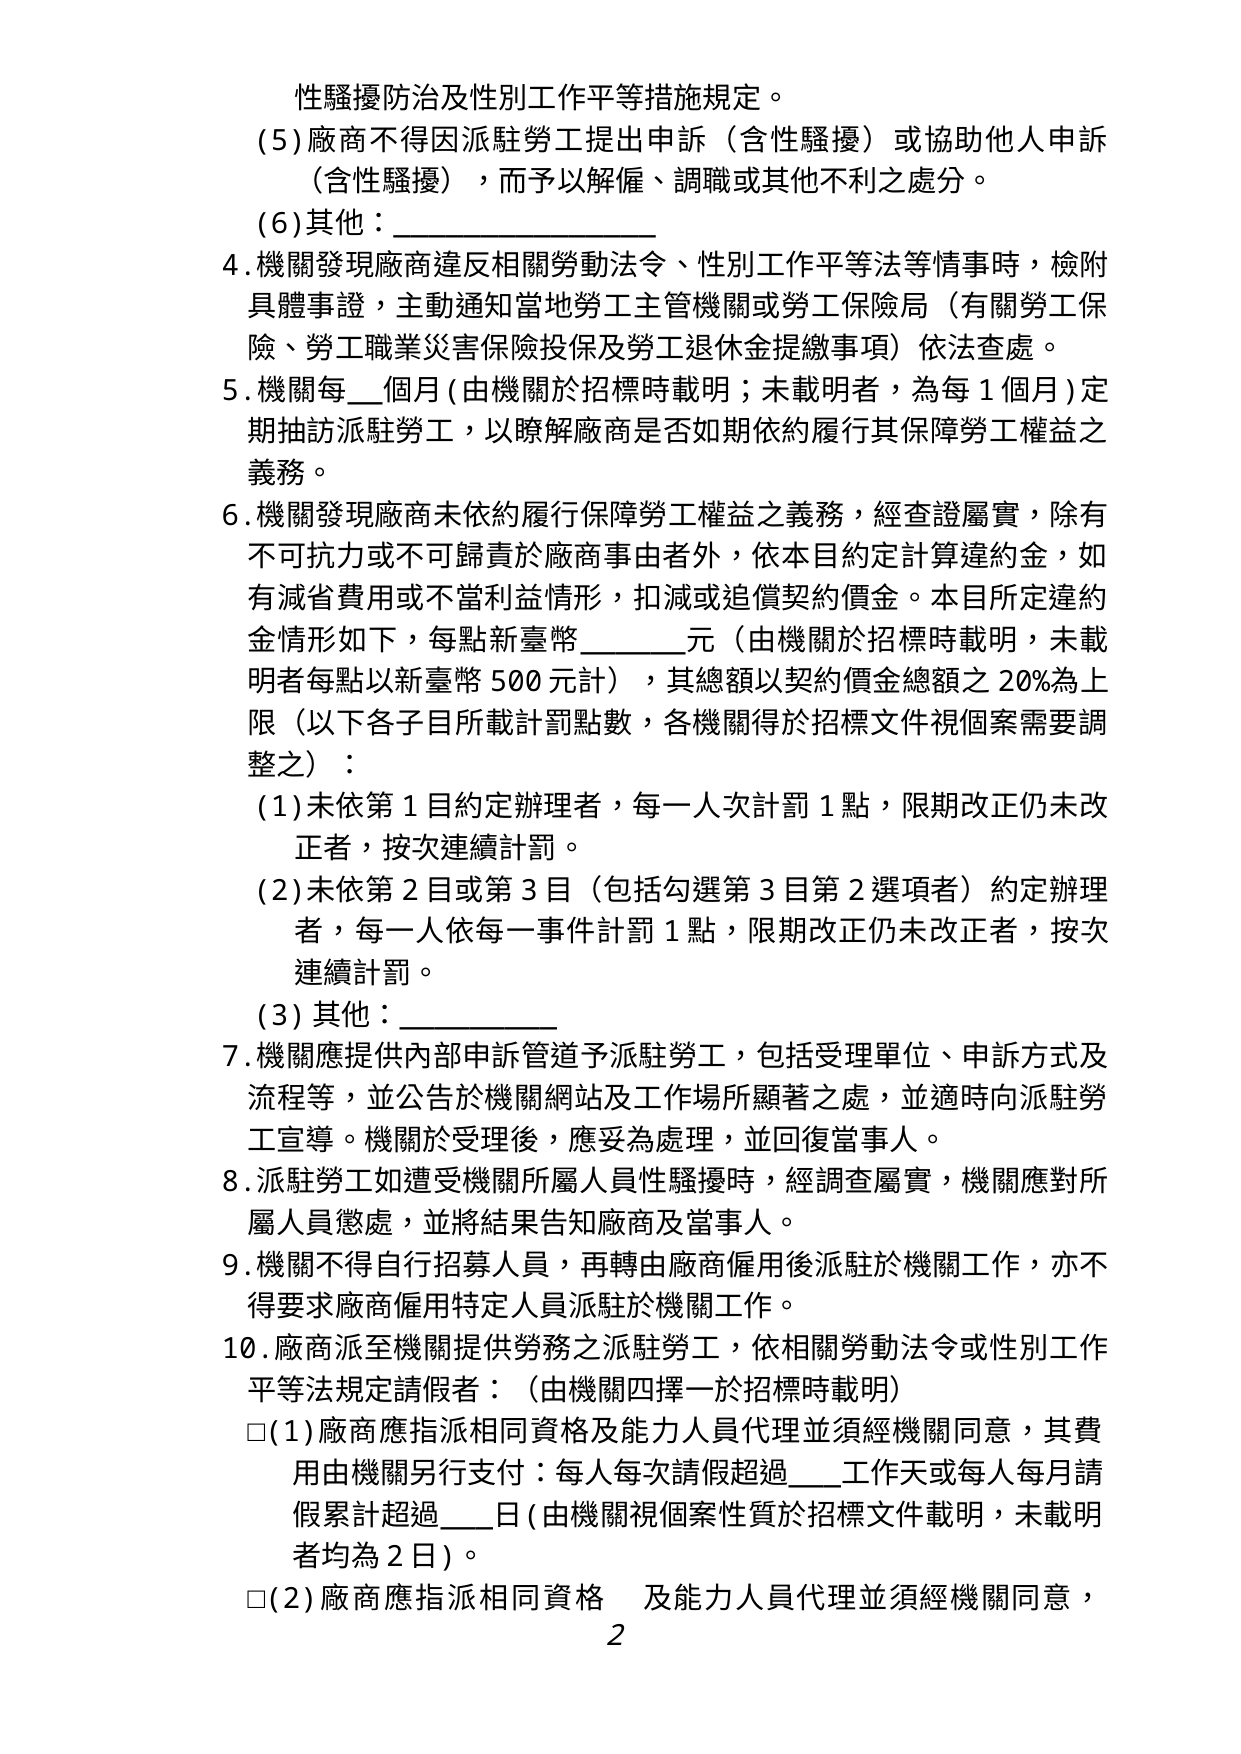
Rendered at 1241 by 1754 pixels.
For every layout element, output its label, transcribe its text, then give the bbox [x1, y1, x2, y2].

text 10.廠商派至機關提供勞務之派駐勞工，依相關勞動法令或性別工作平等法規定請假者：（由機關四擇一於招標時載明） [221, 1325, 1109, 1408]
text 8.派駐勞工如遭受機關所屬人員性騷擾時，經調查屬實，機關應對所屬人員懲處，並將結果告知廠商及當事人。 [221, 1158, 1109, 1242]
text 5.機關每__個月(由機關於招標時載明；未載明者，為每1個月)定期抽訪派駐勞工，以瞭解廠商是否如期依約履行其保障勞工權益之義務。 [221, 367, 1109, 492]
text □(1)廠商應指派相同資格及能力人員代理並須經機關同意，其費用由機關另行支付：每人每次請假超過___工作天或每人每月請假累計超過___日(由機關視個案性質於招標文件載明，未載明者均為2日)。 [247, 1408, 1103, 1575]
text (6)其他：_______________ [253, 200, 1109, 242]
text □(2)廠商應指派相同資格及能力人員代理並須經機關同意， [247, 1575, 1103, 1617]
text (5)廠商不得因派駐勞工提出申訴（含性騷擾）或協助他人申訴（含性騷擾），而予以解僱、調職或其他不利之處分。 [253, 117, 1109, 200]
text 6.機關發現廠商未依約履行保障勞工權益之義務，經查證屬實，除有不可抗力或不可歸責於廠商事由者外，依本目約定計算違約金，如有減省費用或不當利益情形，扣減或追償契約價金。本目所定違約金情形如下，每點新臺幣______元（由機關於招標時載明，未載明者每點以新臺幣500元計），其總額以契約價金總額之20%為上限（以下各子目所載計罰點數，各機關得於招標文件視個案需要調整之）： [221, 492, 1109, 783]
text (1)未依第1目約定辦理者，每一人次計罰1點，限期改正仍未改正者，按次連續計罰。 [253, 783, 1109, 867]
text 9.機關不得自行招募人員，再轉由廠商僱用後派駐於機關工作，亦不得要求廠商僱用特定人員派駐於機關工作。 [221, 1242, 1109, 1325]
text (2)未依第2目或第3目（包括勾選第3目第2選項者）約定辦理者，每一人依每一事件計罰1點，限期改正仍未改正者，按次連續計罰。 [253, 867, 1109, 992]
text 性騷擾防治及性別工作平等措施規定。 [253, 75, 1109, 117]
text 7.機關應提供內部申訴管道予派駐勞工，包括受理單位、申訴方式及流程等，並公告於機關網站及工作場所顯著之處，並適時向派駐勞工宣導。機關於受理後，應妥為處理，並回復當事人。 [221, 1033, 1109, 1158]
text (3) 其他：_________ [253, 992, 1109, 1033]
text 4.機關發現廠商違反相關勞動法令、性別工作平等法等情事時，檢附具體事證，主動通知當地勞工主管機關或勞工保險局（有關勞工保險、勞工職業災害保險投保及勞工退休金提繳事項）依法查處。 [221, 242, 1109, 367]
